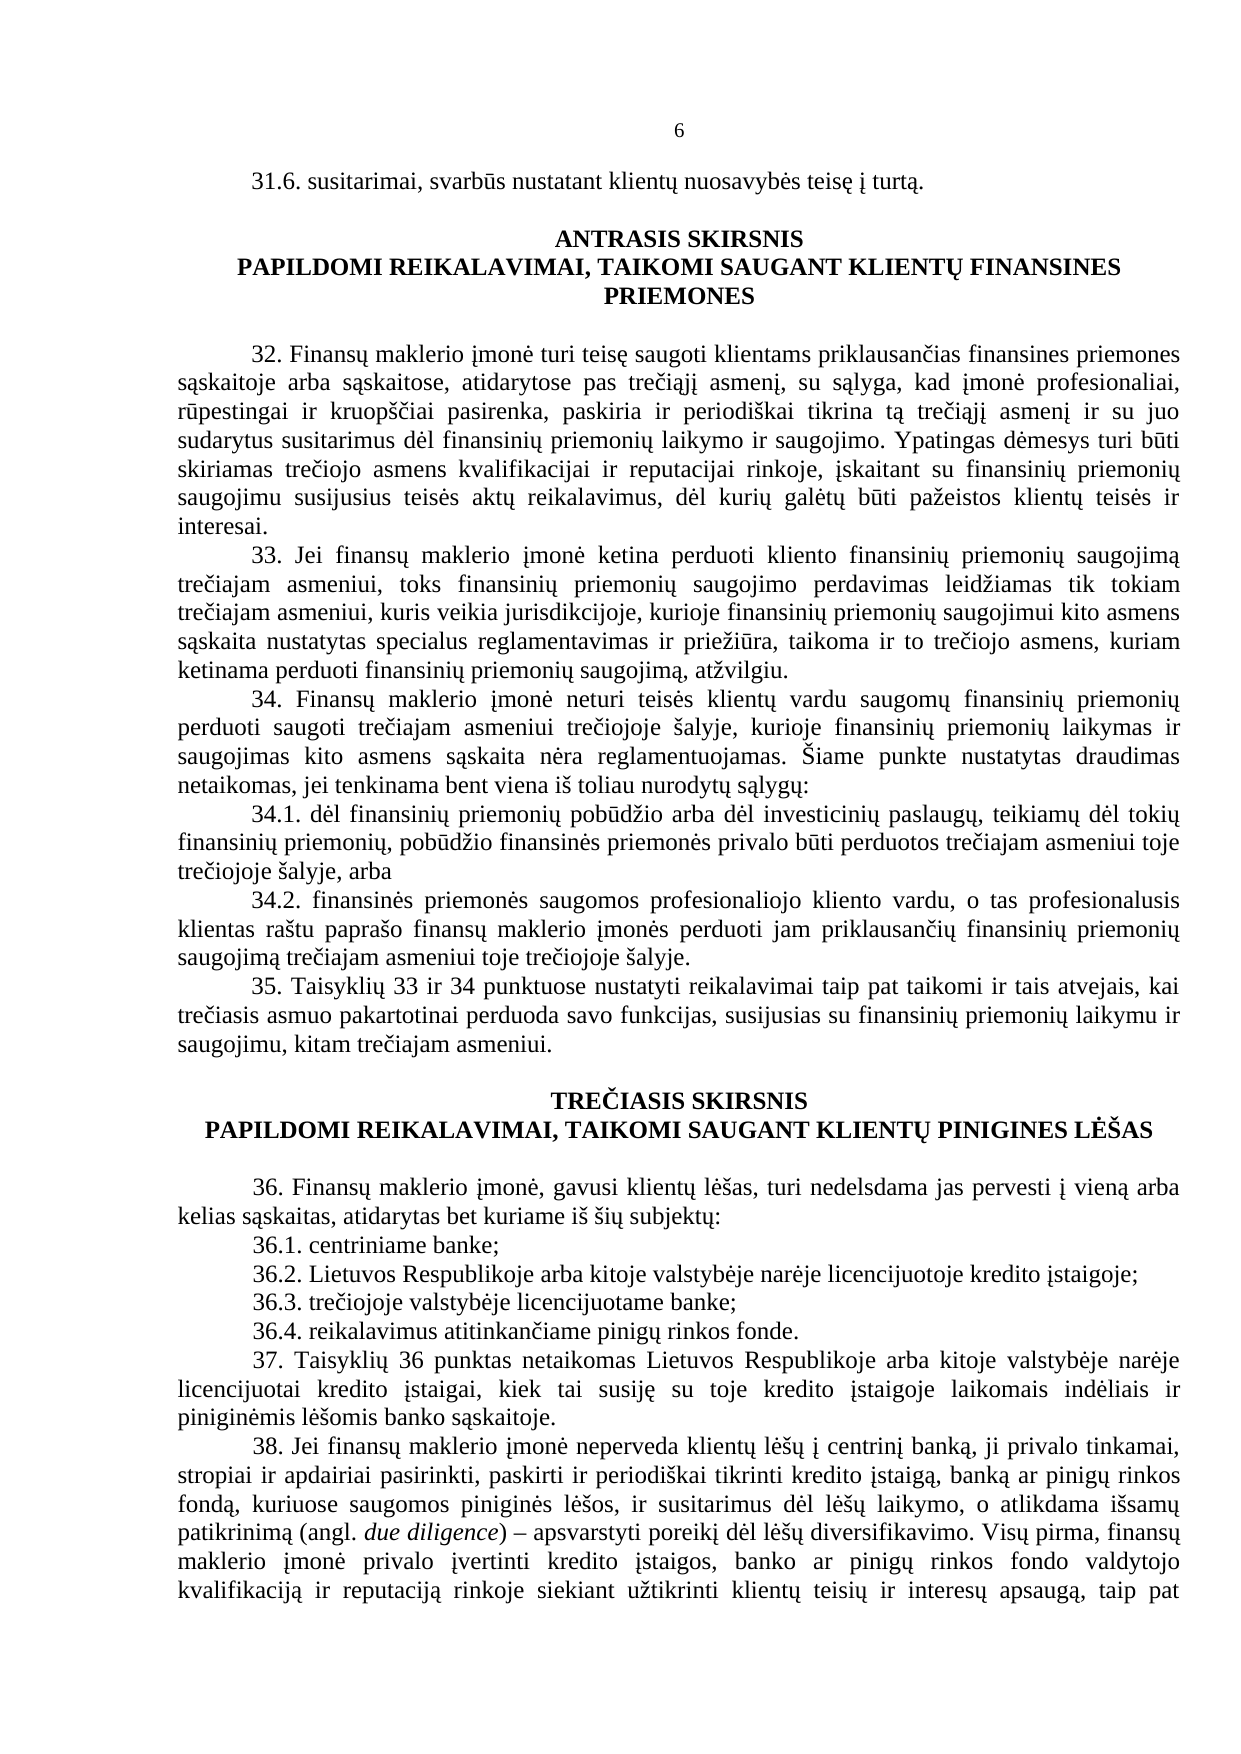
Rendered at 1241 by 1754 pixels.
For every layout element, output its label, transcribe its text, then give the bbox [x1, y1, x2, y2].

text 37. Taisyklių 36 punktas netaikomas Lietuvos Respublikoje arba kitoje valstybėje narėje licencijuotai kredito įstaigai, kiek tai susiję su toje kredito įstaigoje laikomais indėliais ir piniginėmis lėšomis banko sąskaitoje. [177, 1345, 1181, 1431]
text TREČIASIS SKIRSNIS [177, 1086, 1181, 1115]
text 36.4. reikalavimus atitinkančiame pinigų rinkos fonde. [177, 1316, 1181, 1345]
text 32. Finansų maklerio įmonė turi teisę saugoti klientams priklausančias finansines priemones sąskaitoje arba sąskaitose, atidarytose pas trečiąjį asmenį, su sąlyga, kad įmonė profesionaliai, rūpestingai ir kruopščiai pasirenka, paskiria ir periodiškai tikrina tą trečiąjį asmenį ir su juo sudarytus susitarimus dėl finansinių priemonių laikymo ir saugojimo. Ypatingas dėmesys turi būti skiriamas trečiojo asmens kvalifikacijai ir reputacijai rinkoje, įskaitant su finansinių priemonių saugojimu susijusius teisės aktų reikalavimus, dėl kurių galėtų būti pažeistos klientų teisės ir interesai. [177, 339, 1181, 540]
text 36.3. trečiojoje valstybėje licencijuotame banke; [177, 1287, 1181, 1316]
text 38. Jei finansų maklerio įmonė neperveda klientų lėšų į centrinį banką, ji privalo tinkamai, stropiai ir apdairiai pasirinkti, paskirti ir periodiškai tikrinti kredito įstaigą, banką ar pinigų rinkos fondą, kuriuose saugomos piniginės lėšos, ir susitarimus dėl lėšų laikymo, o atlikdama išsamų patikrinimą (angl. due diligence) – apsvarstyti poreikį dėl lėšų diversifikavimo. Visų pirma, finansų maklerio įmonė privalo įvertinti kredito įstaigos, banko ar pinigų rinkos fondo valdytojo kvalifikaciją ir reputaciją rinkoje siekiant užtikrinti klientų teisių ir interesų apsaugą, taip pat [177, 1431, 1181, 1604]
text PAPILDOMI REIKALAVIMAI, TAIKOMI SAUGANT KLIENTŲ PINIGINES LĖŠAS [177, 1115, 1181, 1144]
text 34. Finansų maklerio įmonė neturi teisės klientų vardu saugomų finansinių priemonių perduoti saugoti trečiajam asmeniui trečiojoje šalyje, kurioje finansinių priemonių laikymas ir saugojimas kito asmens sąskaita nėra reglamentuojamas. Šiame punkte nustatytas draudimas netaikomas, jei tenkinama bent viena iš toliau nurodytų sąlygų: [177, 684, 1181, 799]
text 35. Taisyklių 33 ir 34 punktuose nustatyti reikalavimai taip pat taikomi ir tais atvejais, kai trečiasis asmuo pakartotinai perduoda savo funkcijas, susijusias su finansinių priemonių laikymu ir saugojimu, kitam trečiajam asmeniui. [177, 971, 1181, 1057]
text 33. Jei finansų maklerio įmonė ketina perduoti kliento finansinių priemonių saugojimą trečiajam asmeniui, toks finansinių priemonių saugojimo perdavimas leidžiamas tik tokiam trečiajam asmeniui, kuris veikia jurisdikcijoje, kurioje finansinių priemonių saugojimui kito asmens sąskaita nustatytas specialus reglamentavimas ir priežiūra, taikoma ir to trečiojo asmens, kuriam ketinama perduoti finansinių priemonių saugojimą, atžvilgiu. [177, 540, 1181, 684]
text 34.1. dėl finansinių priemonių pobūdžio arba dėl investicinių paslaugų, teikiamų dėl tokių finansinių priemonių, pobūdžio finansinės priemonės privalo būti perduotos trečiajam asmeniui toje trečiojoje šalyje, arba [177, 799, 1181, 885]
text PAPILDOMI REIKALAVIMAI, TAIKOMI SAUGANT KLIENTŲ FINANSINES PRIEMONES [177, 252, 1181, 310]
text 36.2. Lietuvos Respublikoje arba kitoje valstybėje narėje licencijuotoje kredito įstaigoje; [177, 1259, 1181, 1287]
text ANTRASIS SKIRSNIS [177, 224, 1181, 252]
text 31.6. susitarimai, svarbūs nustatant klientų nuosavybės teisę į turtą. [177, 166, 1181, 195]
text 36. Finansų maklerio įmonė, gavusi klientų lėšas, turi nedelsdama jas pervesti į vieną arba kelias sąskaitas, atidarytas bet kuriame iš šių subjektų: [177, 1172, 1181, 1230]
text 36.1. centriniame banke; [177, 1230, 1181, 1259]
text 34.2. finansinės priemonės saugomos profesionaliojo kliento vardu, o tas profesionalusis klientas raštu paprašo finansų maklerio įmonės perduoti jam priklausančių finansinių priemonių saugojimą trečiajam asmeniui toje trečiojoje šalyje. [177, 885, 1181, 971]
